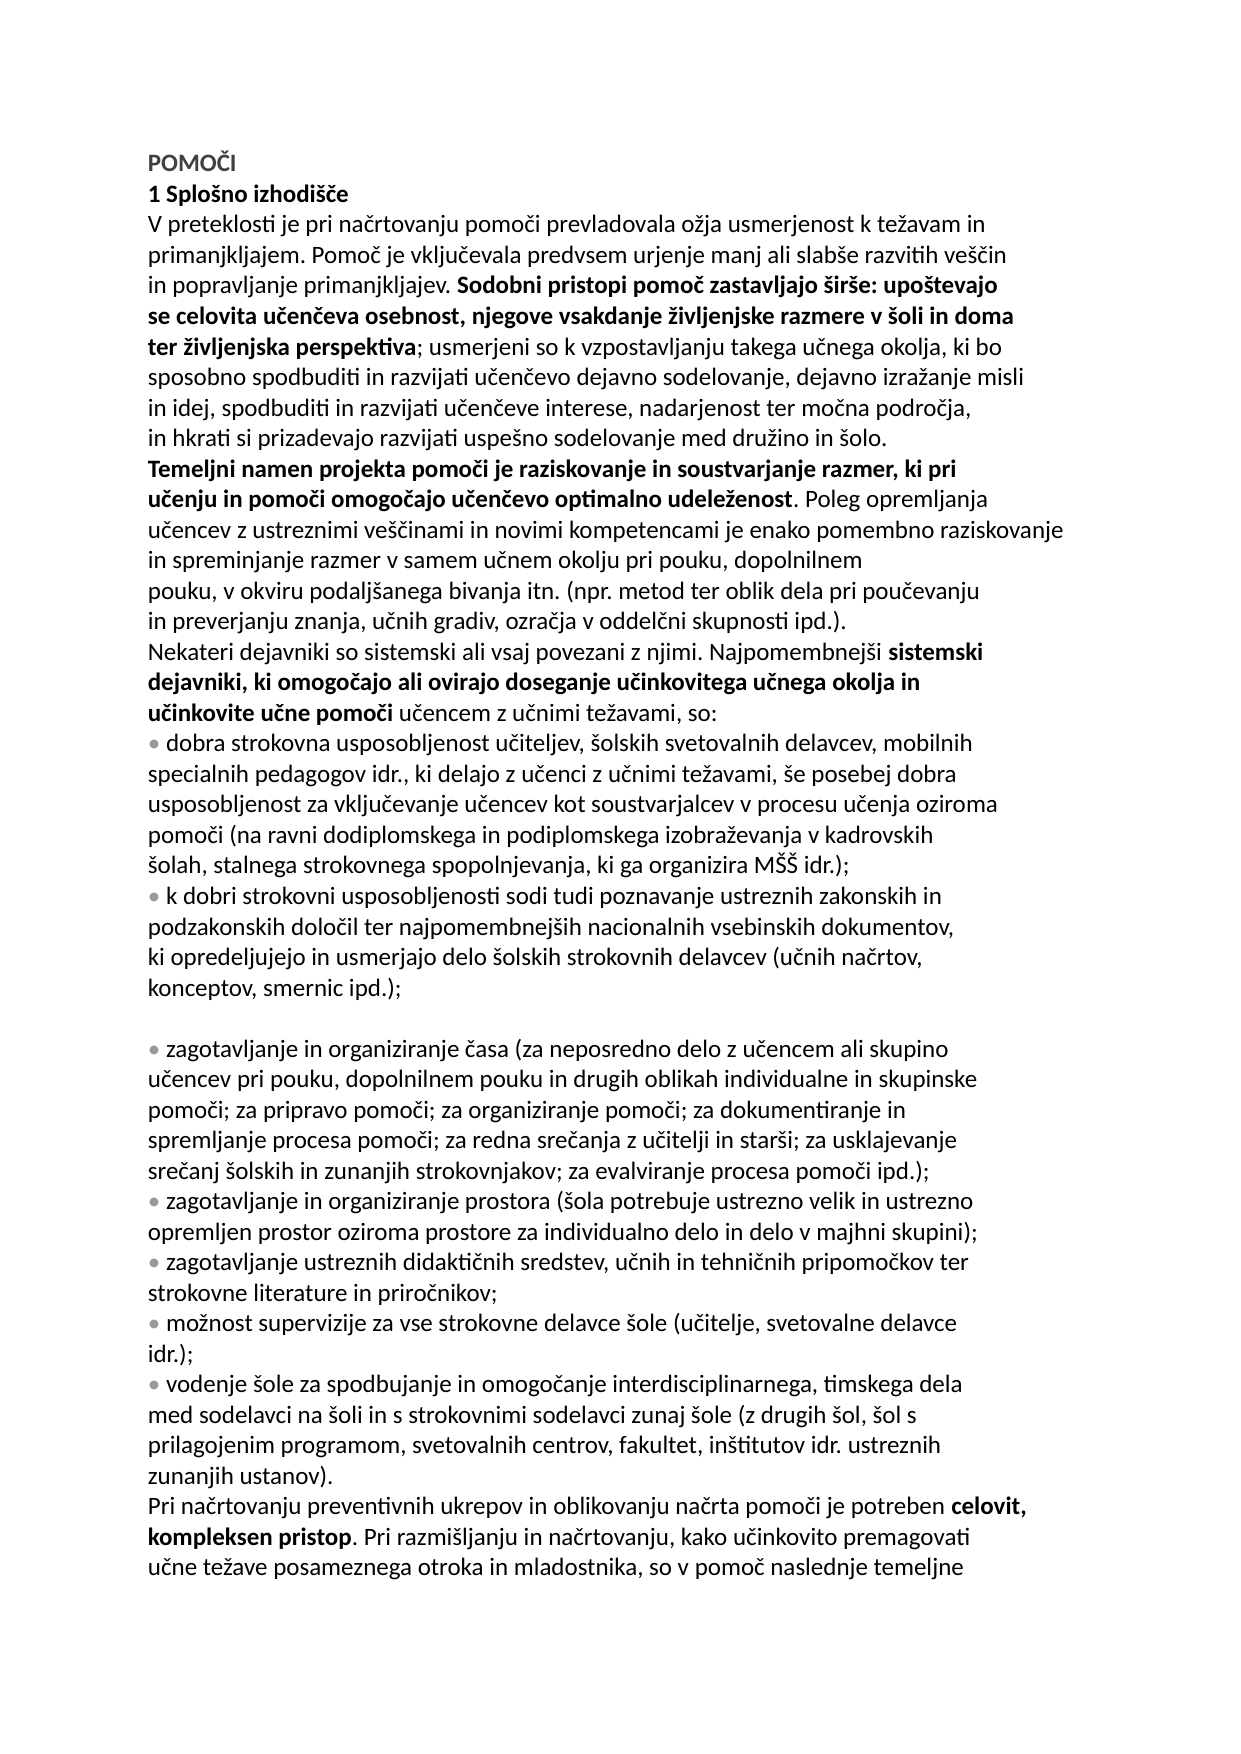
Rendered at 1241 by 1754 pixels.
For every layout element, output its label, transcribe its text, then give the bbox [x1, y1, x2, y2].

text primanjkljajem. Pomoč je vključevala predvsem urjenje manj ali slabše razvitih veščin [148, 239, 1093, 270]
text šolah, stalnega strokovnega spopolnjevanja, ki ga organizira MŠŠ idr.); [148, 849, 1093, 880]
text • zagotavljanje in organiziranje prostora (šola potrebuje ustrezno velik in ustrezno [148, 1185, 1093, 1216]
text • k dobri strokovni usposobljenosti sodi tudi poznavanje ustreznih zakonskih in [148, 880, 1093, 911]
text kompleksen pristop. Pri razmišljanju in načrtovanju, kako učinkovito premagovati [148, 1521, 1093, 1552]
text in preverjanju znanja, učnih gradiv, ozračja v oddelčni skupnosti ipd.). [148, 605, 1093, 636]
text učinkovite učne pomoči učencem z učnimi težavami, so: [148, 697, 1093, 727]
text podzakonskih določil ter najpomembnejših nacionalnih vsebinskih dokumentov, [148, 911, 1093, 941]
text Pri načrtovanju preventivnih ukrepov in oblikovanju načrta pomoči je potreben celovit, [148, 1491, 1093, 1521]
text specialnih pedagogov idr., ki delajo z učenci z učnimi težavami, še posebej dobra [148, 758, 1093, 788]
text in popravljanje primanjkljajev. Sodobni pristopi pomoč zastavljajo širše: upoštevajo [148, 270, 1093, 300]
text učne težave posameznega otroka in mladostnika, so v pomoč naslednje temeljne [148, 1552, 1093, 1582]
text in idej, spodbuditi in razvijati učenčeve interese, nadarjenost ter močna področja, [148, 392, 1093, 422]
text in hkrati si prizadevajo razvijati uspešno sodelovanje med družino in šolo. [148, 422, 1093, 453]
text 28 [148, 1002, 1093, 1033]
text • zagotavljanje ustreznih didaktičnih sredstev, učnih in tehničnih pripomočkov ter [148, 1246, 1093, 1277]
text med sodelavci na šoli in s strokovnimi sodelavci zunaj šole (z drugih šol, šol s [148, 1399, 1093, 1429]
text • zagotavljanje in organiziranje časa (za neposredno delo z učencem ali skupino [148, 1033, 1093, 1063]
text učenju in pomoči omogočajo učenčevo optimalno udeleženost. Poleg opremljanja [148, 483, 1093, 514]
text strokovne literature in priročnikov; [148, 1277, 1093, 1307]
text opremljen prostor oziroma prostore za individualno delo in delo v majhni skupini); [148, 1216, 1093, 1246]
text ki opredeljujejo in usmerjajo delo šolskih strokovnih delavcev (učnih načrtov, [148, 941, 1093, 972]
text učencev z ustreznimi veščinami in novimi kompetencami je enako pomembno raziskovanje [148, 514, 1093, 544]
text • dobra strokovna usposobljenost učiteljev, šolskih svetovalnih delavcev, mobilnih [148, 727, 1093, 758]
text se celovita učenčeva osebnost, njegove vsakdanje življenjske razmere v šoli in doma [148, 300, 1093, 331]
text • možnost supervizije za vse strokovne delavce šole (učitelje, svetovalne delavce [148, 1307, 1093, 1338]
text V preteklosti je pri načrtovanju pomoči prevladovala ožja usmerjenost k težavam in [148, 209, 1093, 239]
text pouku, v okviru podaljšanega bivanja itn. (npr. metod ter oblik dela pri poučevanju [148, 575, 1093, 605]
text dejavniki, ki omogočajo ali ovirajo doseganje učinkovitega učnega okolja in [148, 666, 1093, 697]
text POMOČI [148, 148, 1093, 178]
text • vodenje šole za spodbujanje in omogočanje interdisciplinarnega, timskega dela [148, 1368, 1093, 1399]
text sposobno spodbuditi in razvijati učenčevo dejavno sodelovanje, dejavno izražanje misli [148, 361, 1093, 392]
text spremljanje procesa pomoči; za redna srečanja z učitelji in starši; za usklajevanje [148, 1124, 1093, 1155]
text Temeljni namen projekta pomoči je raziskovanje in soustvarjanje razmer, ki pri [148, 453, 1093, 483]
text konceptov, smernic ipd.); [148, 972, 1093, 1002]
text usposobljenost za vključevanje učencev kot soustvarjalcev v procesu učenja oziroma [148, 788, 1093, 819]
text srečanj šolskih in zunanjih strokovnjakov; za evalviranje procesa pomoči ipd.); [148, 1155, 1093, 1185]
text in spreminjanje razmer v samem učnem okolju pri pouku, dopolnilnem [148, 544, 1093, 575]
text idr.); [148, 1338, 1093, 1368]
text Nekateri dejavniki so sistemski ali vsaj povezani z njimi. Najpomembnejši sistemski [148, 636, 1093, 666]
text pomoči; za pripravo pomoči; za organiziranje pomoči; za dokumentiranje in [148, 1094, 1093, 1124]
text prilagojenim programom, svetovalnih centrov, fakultet, inštitutov idr. ustreznih [148, 1429, 1093, 1460]
text ter življenjska perspektiva; usmerjeni so k vzpostavljanju takega učnega okolja, ki bo [148, 331, 1093, 361]
text pomoči (na ravni dodiplomskega in podiplomskega izobraževanja v kadrovskih [148, 819, 1093, 849]
text 1 Splošno izhodišče [148, 178, 1093, 209]
text zunanjih ustanov). [148, 1460, 1093, 1491]
text učencev pri pouku, dopolnilnem pouku in drugih oblikah individualne in skupinske [148, 1063, 1093, 1094]
